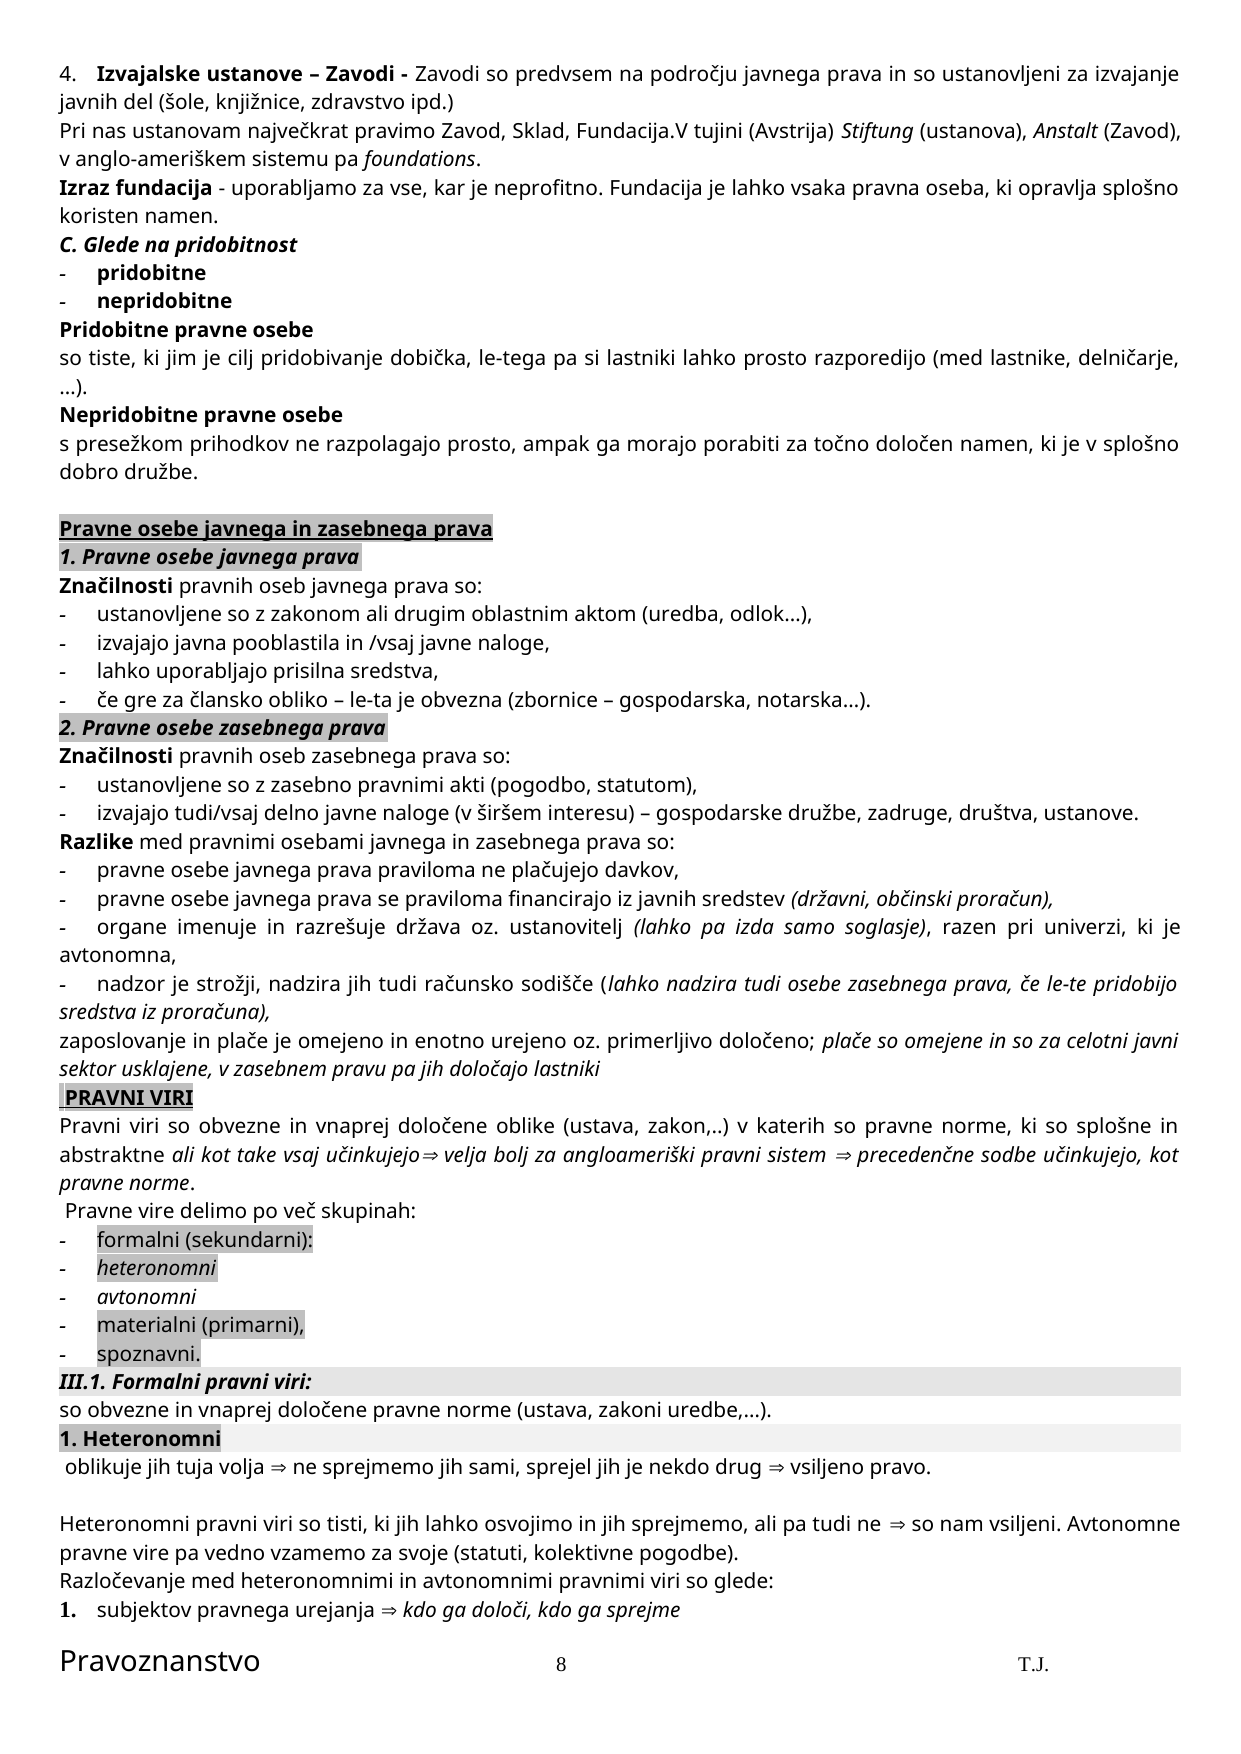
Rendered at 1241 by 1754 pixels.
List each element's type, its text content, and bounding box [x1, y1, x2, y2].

text 2. Pravne osebe zasebnega prava [59, 713, 1181, 742]
list nadzor je strožji, nadzira jih tudi računsko sodišče (lahko nadzira tudi osebe zasebnega prava, če le-te pridobijo sredstva iz proračuna), [59, 969, 1181, 1026]
text Značilnosti pravnih oseb zasebnega prava so: [59, 742, 1181, 770]
list avtonomni [59, 1282, 1181, 1310]
text so obvezne in vnaprej določene pravne norme (ustava, zakoni uredbe,…). [59, 1396, 1181, 1424]
list pravne osebe javnega prava se praviloma financirajo iz javnih sredstev (državni, občinski proračun), [59, 884, 1181, 912]
text Heteronomni pravni viri so tisti, ki jih lahko osvojimo in jih sprejmemo, ali pa tudi ne  so nam vsiljeni. Avtonomne pravne vire pa vedno vzamemo za svoje (statuti, kolektivne pogodbe). [59, 1509, 1181, 1566]
text Pravni viri so obvezne in vnaprej določene oblike (ustava, zakon,..) v katerih so pravne norme, ki so splošne in abstraktne ali kot take vsaj učinkujejo velja bolj za angloameriški pravni sistem  precedenčne sodbe učinkujejo, kot pravne norme. [59, 1111, 1181, 1197]
text Pridobitne pravne osebe [59, 315, 1181, 343]
text zaposlovanje in plače je omejeno in enotno urejeno oz. primerljivo določeno; plače so omejene in so za celotni javni sektor usklajene, v zasebnem pravu pa jih določajo lastniki [59, 1026, 1181, 1083]
list Izvajalske ustanove – Zavodi - Zavodi so predvsem na področju javnega prava in so ustanovljeni za izvajanje javnih del (šole, knjižnice, zdravstvo ipd.) [59, 59, 1181, 116]
subtitle nepridobitne [59, 287, 1181, 315]
text oblikuje jih tuja volja  ne sprejmemo jih sami, sprejel jih je nekdo drug  vsiljeno pravo. [59, 1452, 1181, 1481]
text Pravne vire delimo po več skupinah: [59, 1197, 1181, 1225]
list ustanovljene so z zasebno pravnimi akti (pogodbo, statutom), [59, 770, 1181, 798]
text Razločevanje med heteronomnimi in avtonomnimi pravnimi viri so glede: [59, 1566, 1181, 1595]
text Značilnosti pravnih oseb javnega prava so: [59, 571, 1181, 599]
list če gre za člansko obliko – le-ta je obvezna (zbornice – gospodarska, notarska…). [59, 685, 1181, 713]
list organe imenuje in razrešuje država oz. ustanovitelj (lahko pa izda samo soglasje), razen pri univerzi, ki je avtonomna, [59, 912, 1181, 969]
list formalni (sekundarni): [59, 1225, 1181, 1253]
list spoznavni. [59, 1339, 1181, 1367]
text 1. Pravne osebe javnega prava [59, 542, 1181, 571]
list materialni (primarni), [59, 1310, 1181, 1339]
list pravne osebe javnega prava praviloma ne plačujejo davkov, [59, 855, 1181, 884]
list subjektov pravnega urejanja  kdo ga določi, kdo ga sprejme [59, 1595, 1181, 1623]
text Pri nas ustanovam največkrat pravimo Zavod, Sklad, Fundacija.V tujini (Avstrija) Stiftung (ustanova), Anstalt (Zavod), v anglo-ameriškem sistemu pa foundations. [59, 116, 1181, 173]
subtitle pridobitne [59, 258, 1181, 287]
list izvajajo tudi/vsaj delno javne naloge (v širšem interesu) – gospodarske družbe, zadruge, društva, ustanove. [59, 798, 1181, 827]
text s presežkom prihodkov ne razpolagajo prosto, ampak ga morajo porabiti za točno določen namen, ki je v splošno dobro družbe. [59, 429, 1181, 486]
subtitle III.1. Formalni pravni viri: [59, 1367, 1181, 1396]
text Nepridobitne pravne osebe [59, 400, 1181, 429]
subtitle 1. Heteronomni [59, 1424, 1181, 1452]
text Razlike med pravnimi osebami javnega in zasebnega prava so: [59, 827, 1181, 855]
subtitle Pravne osebe javnega in zasebnega prava [59, 514, 1181, 542]
subtitle C. Glede na pridobitnost [59, 230, 1181, 258]
text Izraz fundacija - uporabljamo za vse, kar je neprofitno. Fundacija je lahko vsaka pravna oseba, ki opravlja splošno koristen namen. [59, 173, 1181, 230]
list heteronomni [59, 1253, 1181, 1282]
text so tiste, ki jim je cilj pridobivanje dobička, le-tega pa si lastniki lahko prosto razporedijo (med lastnike, delničarje,…). [59, 343, 1181, 400]
subtitle PRAVNI VIRI [59, 1083, 1181, 1111]
list izvajajo javna pooblastila in /vsaj javne naloge, [59, 628, 1181, 656]
list lahko uporabljajo prisilna sredstva, [59, 656, 1181, 685]
list ustanovljene so z zakonom ali drugim oblastnim aktom (uredba, odlok…), [59, 599, 1181, 628]
